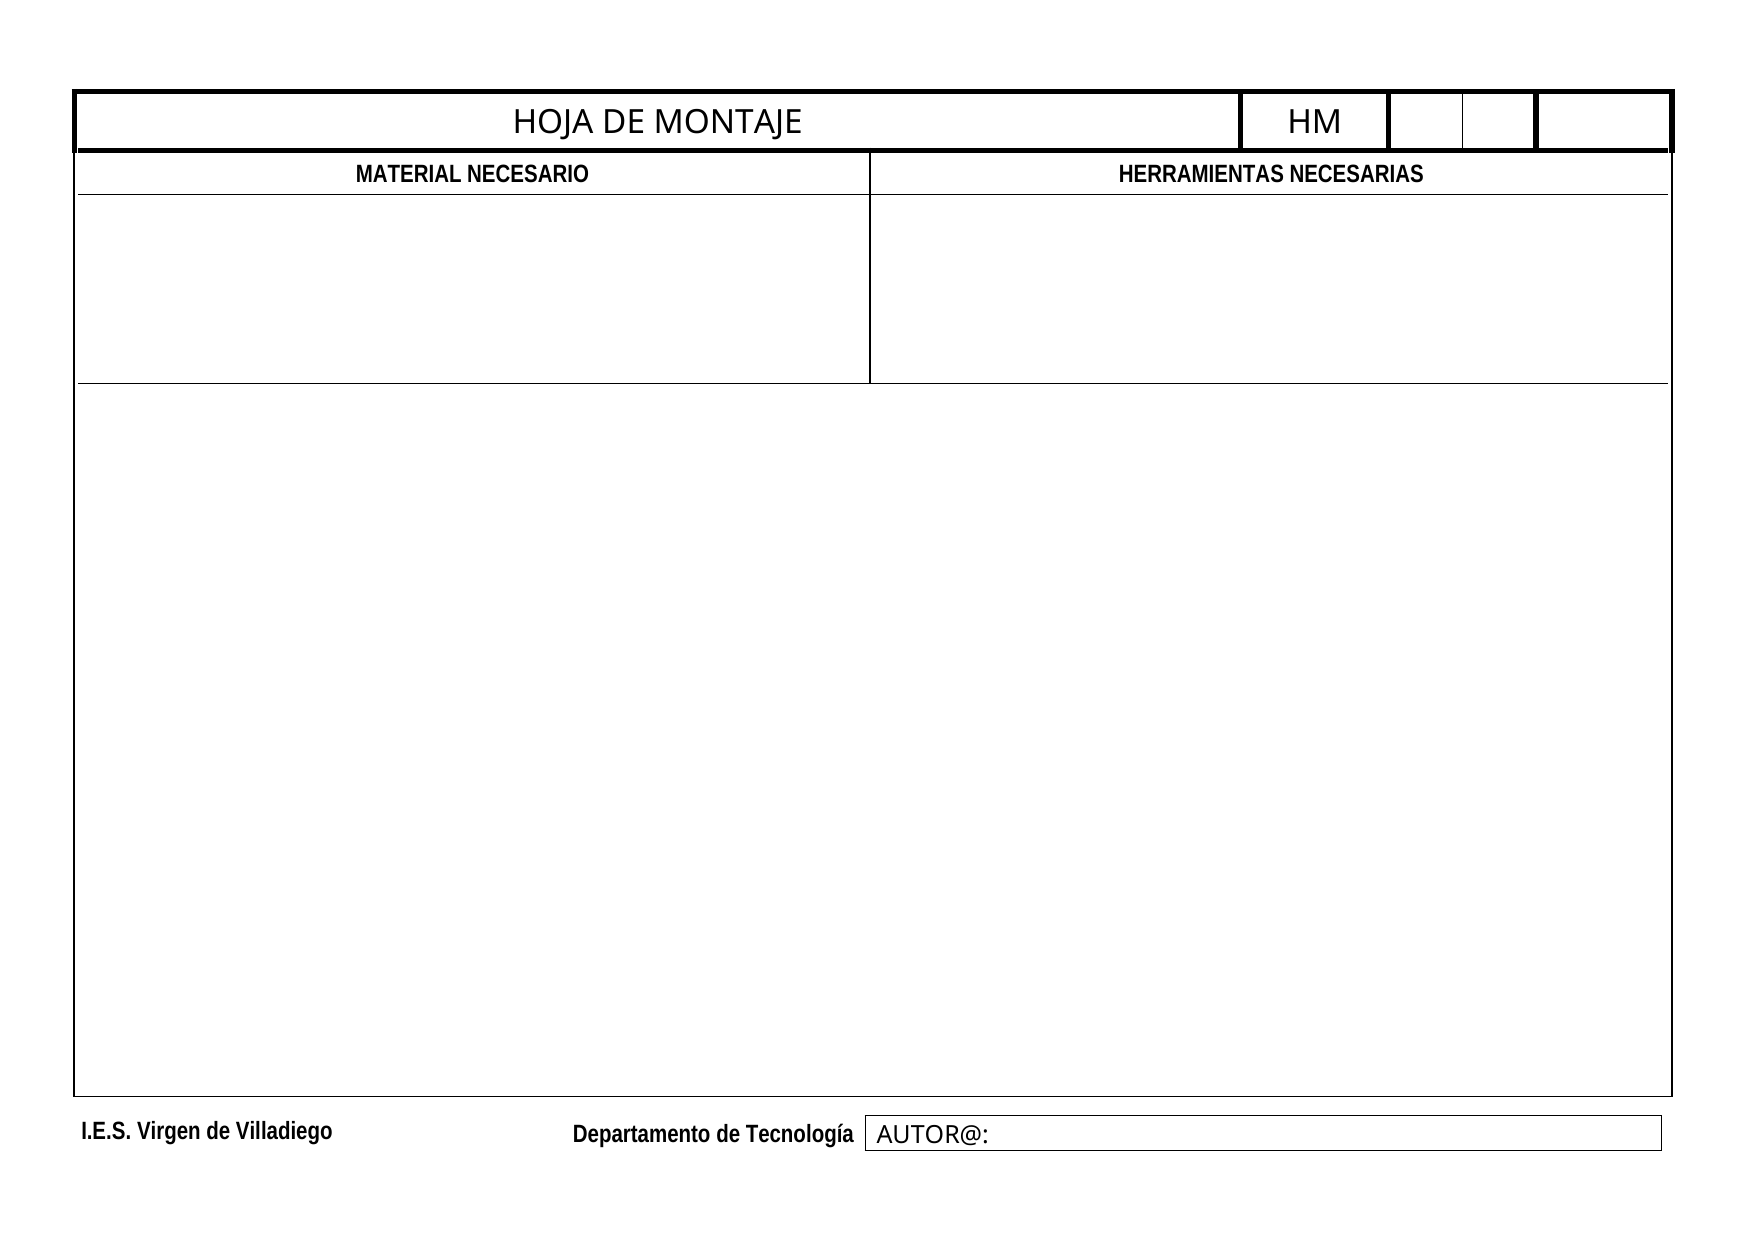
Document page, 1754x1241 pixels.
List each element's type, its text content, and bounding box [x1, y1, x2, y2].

table_header [1391, 94, 1462, 148]
table_cell [75, 194, 869, 383]
table_cell MATERIAL NECESARIO [75, 148, 869, 194]
table_cell [871, 194, 1671, 383]
table_header HM [1243, 94, 1386, 148]
table_cell [75, 383, 1671, 1096]
table_header [1463, 94, 1533, 148]
table_cell HERRAMIENTAS NECESARIAS [871, 148, 1671, 194]
table_header HOJA DE MONTAJE [77, 94, 1238, 148]
table_header [1539, 94, 1669, 148]
